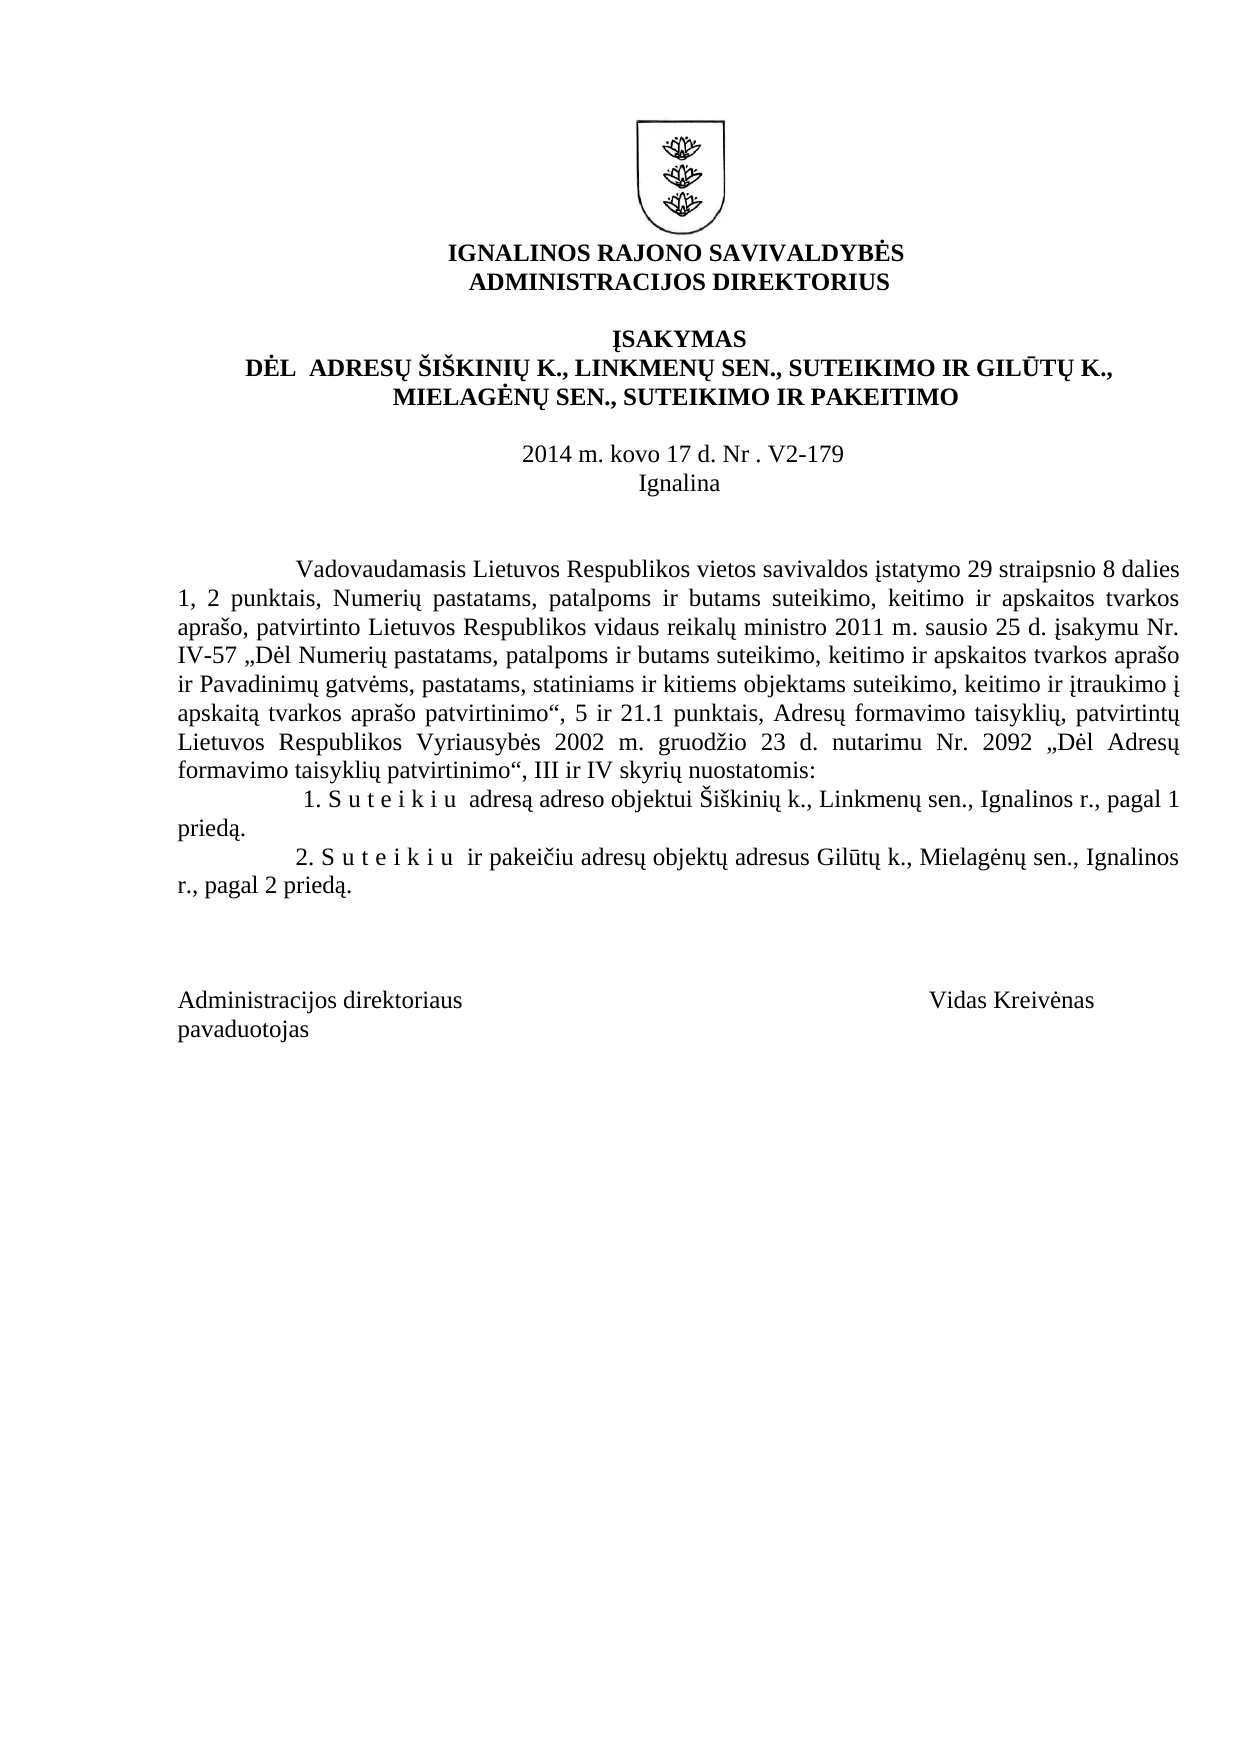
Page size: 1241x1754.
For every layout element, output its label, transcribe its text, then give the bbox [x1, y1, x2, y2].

text ADMINISTRACIJOS DIREKTORIUS [177, 267, 1181, 296]
text Ignalina [177, 468, 1181, 497]
text 1. S u t e i k i u adresą adreso objektui Šiškinių k., Linkmenų sen., Ignalinos r., pagal 1 priedą. [177, 784, 1181, 842]
text IGNALINOS RAJONO SAVIVALDYBĖS [177, 238, 1181, 267]
text Vadovaudamasis Lietuvos Respublikos vietos savivaldos įstatymo 29 straipsnio 8 dalies 1, 2 punktais, Numerių pastatams, patalpoms ir butams suteikimo, keitimo ir apskaitos tvarkos aprašo, patvirtinto Lietuvos Respublikos vidaus reikalų ministro 2011 m. sausio 25 d. įsakymu Nr. IV-57 „Dėl Numerių pastatams, patalpoms ir butams suteikimo, keitimo ir apskaitos tvarkos aprašo ir Pavadinimų gatvėms, pastatams, statiniams ir kitiems objektams suteikimo, keitimo ir įtraukimo į apskaitą tvarkos aprašo patvirtinimo“, 5 ir 21.1 punktais, Adresų formavimo taisyklių, patvirtintų Lietuvos Respublikos Vyriausybės 2002 m. gruodžio 23 d. nutarimu Nr. 2092 „Dėl Adresų formavimo taisyklių patvirtinimo“, III ir IV skyrių nuostatomis: [177, 554, 1181, 784]
text DĖL ADRESŲ ŠIŠKINIŲ K., LINKMENŲ SEN., SUTEIKIMO IR GILŪTŲ K., MIELAGĖNŲ SEN., SUTEIKIMO IR PAKEITIMO [177, 353, 1181, 411]
text 2. S u t e i k i u ir pakeičiu adresų objektų adresus Gilūtų k., Mielagėnų sen., Ignalinos r., pagal 2 priedą. [177, 842, 1181, 899]
text 2014 m. kovo 17 d. Nr . V2-179 [177, 439, 1181, 468]
text pavaduotojas [177, 1014, 1181, 1043]
text Administracijos direktoriaus Vidas Kreivėnas [177, 986, 1181, 1014]
text ĮSAKYMAS [177, 324, 1181, 353]
